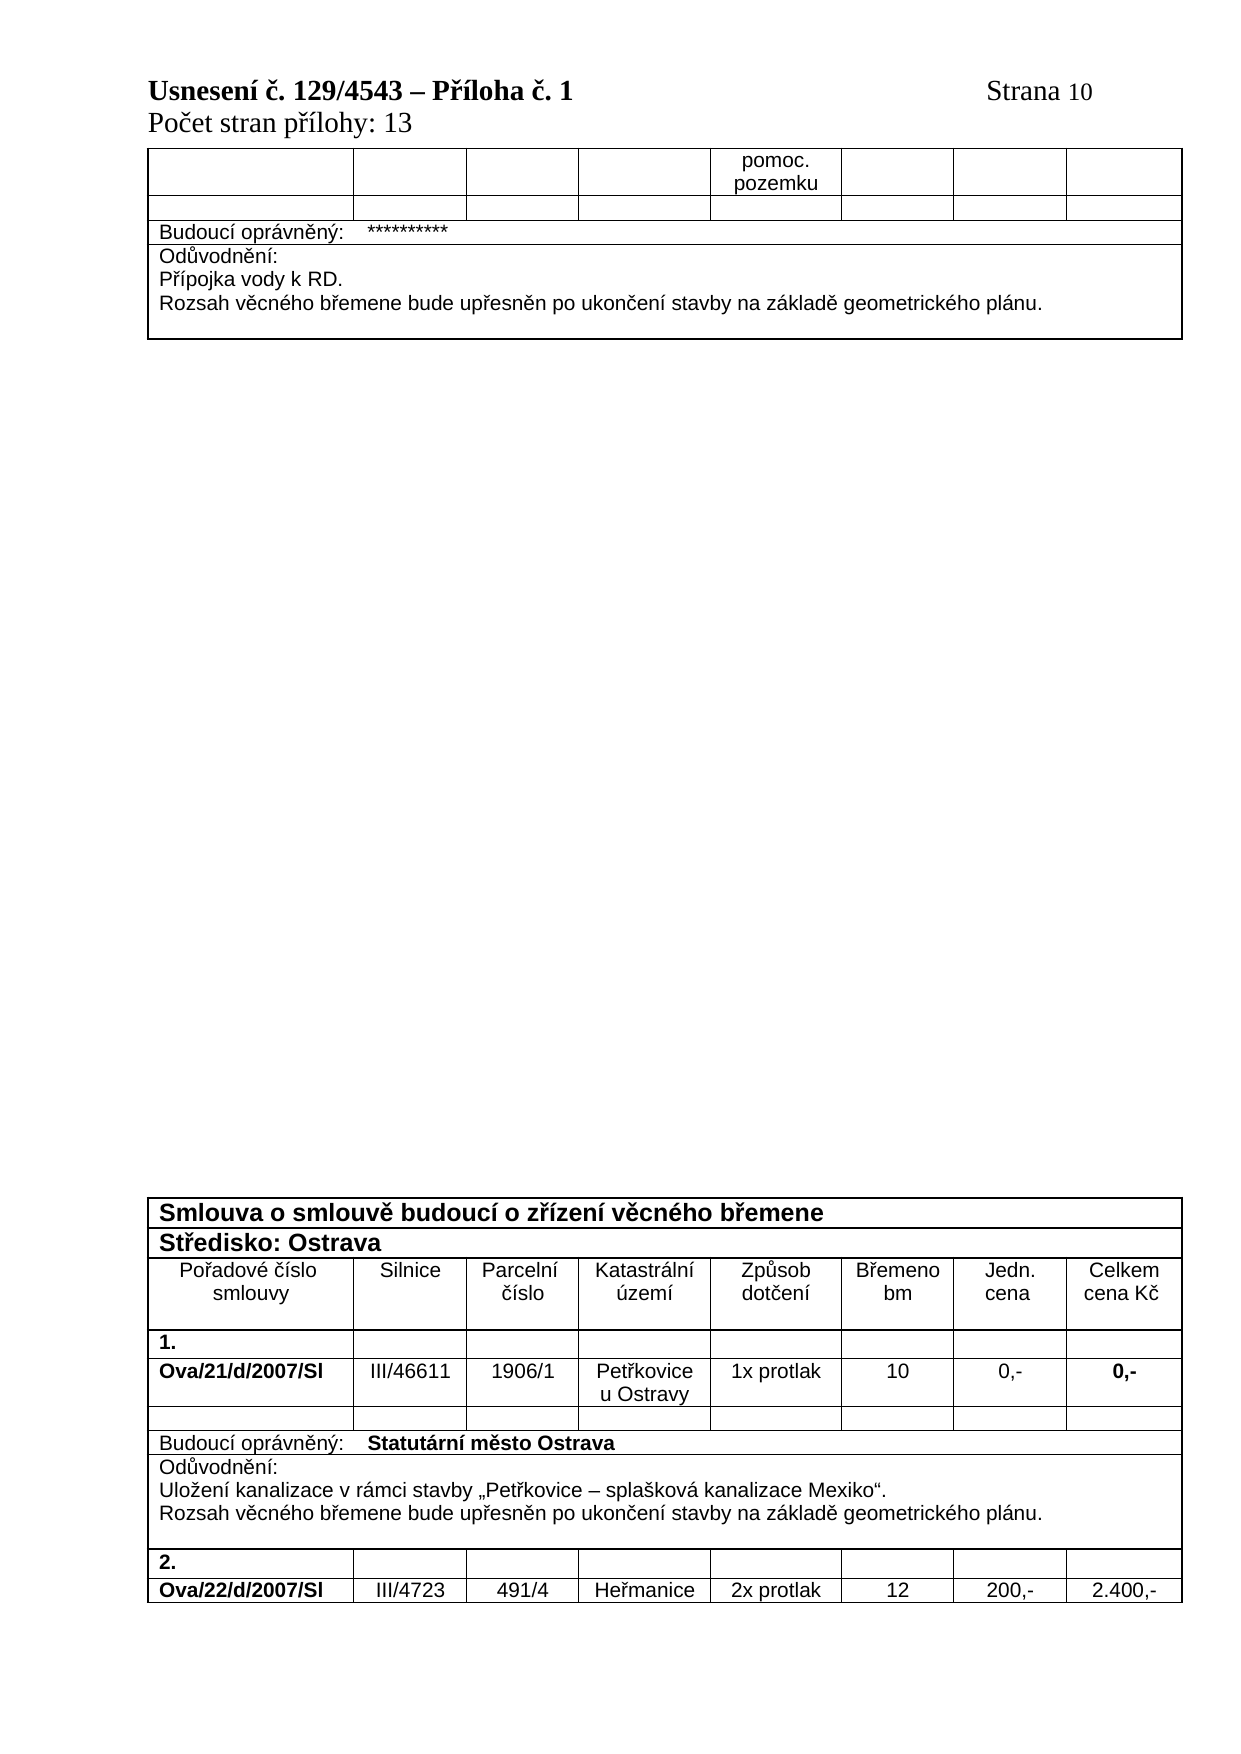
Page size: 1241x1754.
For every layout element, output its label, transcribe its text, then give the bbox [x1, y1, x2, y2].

table_cell Středisko: Ostrava [149, 1229, 1181, 1257]
table_cell Ova/21/d/2007/Sl [149, 1359, 353, 1406]
table_cell Pořadové číslo smlouvy [149, 1259, 353, 1328]
table_cell [842, 149, 953, 195]
table_cell III/4723 [354, 1579, 466, 1602]
table_cell [354, 196, 466, 219]
table_cell [579, 1407, 710, 1430]
table_cell [842, 1331, 953, 1358]
table_header 2x protlak [711, 1579, 841, 1602]
table_cell [954, 196, 1066, 219]
table_cell [954, 149, 1066, 195]
table_header 2.400,- [1067, 1579, 1181, 1602]
table_cell Odůvodnění: Uložení kanalizace v rámci stavby „Petřkovice – splašková kanalizace Mexiko“. Rozsah věcného břemene bude upřesněn po ukončení stavby na základě geometrického plánu. [149, 1455, 1181, 1548]
table_cell Jedn. cena [954, 1259, 1066, 1328]
table_cell 1906/1 [467, 1359, 578, 1406]
table_cell 1x protlak [711, 1359, 841, 1406]
table_cell 0,- [954, 1359, 1066, 1406]
table_cell [467, 1331, 578, 1358]
table_cell [842, 196, 953, 219]
table_cell [842, 1550, 953, 1578]
table_cell [149, 1407, 353, 1430]
table_cell Katastrální území [579, 1259, 710, 1328]
table_cell Budoucí oprávněný: Statutární město Ostrava [149, 1431, 1181, 1454]
table_cell [954, 1550, 1066, 1578]
table_cell [711, 1550, 841, 1578]
table_cell Budoucí oprávněný: ********** [149, 221, 1181, 244]
table_cell [1067, 1331, 1181, 1358]
table_cell [354, 1331, 466, 1358]
table_cell [1067, 149, 1181, 195]
table_cell [954, 1407, 1066, 1430]
table_cell [1067, 1407, 1181, 1430]
table_cell [954, 1331, 1066, 1358]
table_cell [579, 149, 710, 195]
table_cell [579, 1331, 710, 1358]
table_cell 1. [149, 1331, 353, 1358]
table_cell [354, 1407, 466, 1430]
table_cell Heřmanice [579, 1579, 710, 1602]
table_cell 0,- [1067, 1359, 1181, 1406]
table_cell [467, 196, 578, 219]
table_header 200,- [954, 1579, 1066, 1602]
table_cell [467, 149, 578, 195]
table_cell III/46611 [354, 1359, 466, 1406]
table_cell Silnice [354, 1259, 466, 1328]
table_cell [711, 1331, 841, 1358]
table_cell [1067, 1550, 1181, 1578]
table_cell [467, 1407, 578, 1430]
table_cell [711, 196, 841, 219]
table_cell Petřkovice u Ostravy [579, 1359, 710, 1406]
table_cell Břemeno bm [842, 1259, 953, 1328]
table_cell [579, 1550, 710, 1578]
table_cell [354, 1550, 466, 1578]
table_cell [354, 149, 466, 195]
table_cell [1067, 196, 1181, 219]
table_cell pomoc. pozemku [711, 149, 841, 195]
table_cell Způsob dotčení [711, 1259, 841, 1328]
table_header Smlouva o smlouvě budoucí o zřízení věcného břemene [149, 1199, 1181, 1227]
table_header 12 [842, 1579, 953, 1602]
table_cell [842, 1407, 953, 1430]
table_cell [711, 1407, 841, 1430]
table_cell Parcelní číslo [467, 1259, 578, 1328]
table_cell Ova/22/d/2007/Sl [149, 1579, 353, 1602]
table_cell 491/4 [467, 1579, 578, 1602]
table_cell [149, 196, 353, 219]
table_cell Odůvodnění: Přípojka vody k RD. Rozsah věcného břemene bude upřesněn po ukončení stavby na základě geometrického plánu. [149, 245, 1181, 338]
table_cell 2. [149, 1550, 353, 1578]
table_cell 10 [842, 1359, 953, 1406]
table_cell [579, 196, 710, 219]
table_cell [149, 149, 353, 195]
table_cell [467, 1550, 578, 1578]
table_cell Celkem cena Kč [1067, 1259, 1181, 1328]
